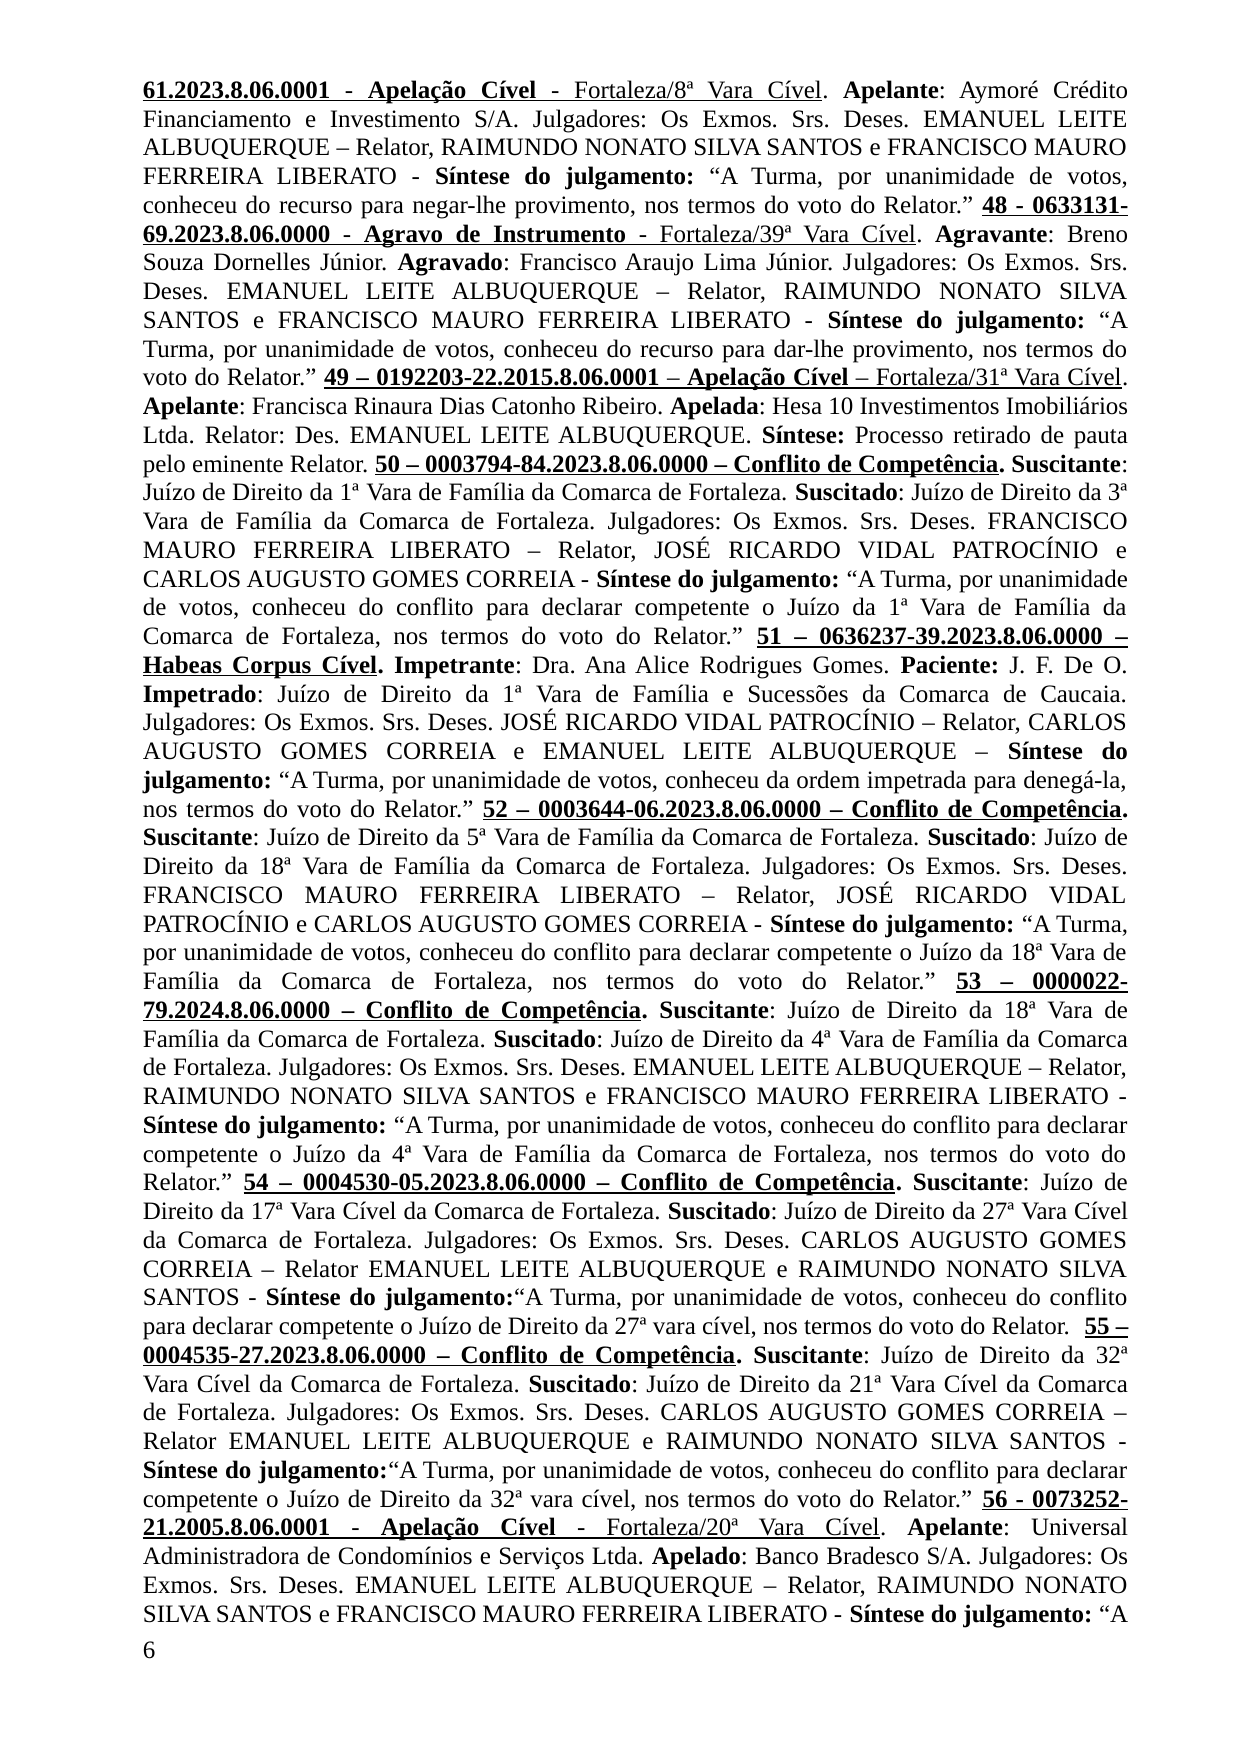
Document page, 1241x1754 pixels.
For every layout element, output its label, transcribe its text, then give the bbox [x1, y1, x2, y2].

text 61.2023.8.06.0001 - Apelação Cível - Fortaleza/8ª Vara Cível. Apelante: Aymoré Crédito Financiamento e Investimento S/A. Julgadores: Os Exmos. Srs. Deses. EMANUEL LEITE ALBUQUERQUE – Relator, RAIMUNDO NONATO SILVA SANTOS e FRANCISCO MAURO FERREIRA LIBERATO - Síntese do julgamento: “A Turma, por unanimidade de votos, conheceu do recurso para negar-lhe provimento, nos termos do voto do Relator.” 48 - 0633131-69.2023.8.06.0000 - Agravo de Instrumento - Fortaleza/39ª Vara Cível. Agravante: Breno Souza Dornelles Júnior. Agravado: Francisco Araujo Lima Júnior. Julgadores: Os Exmos. Srs. Deses. EMANUEL LEITE ALBUQUERQUE – Relator, RAIMUNDO NONATO SILVA SANTOS e FRANCISCO MAURO FERREIRA LIBERATO - Síntese do julgamento: “A Turma, por unanimidade de votos, conheceu do recurso para dar-lhe provimento, nos termos do voto do Relator.” 49 – 0192203-22.2015.8.06.0001 – Apelação Cível – Fortaleza/31ª Vara Cível. Apelante: Francisca Rinaura Dias Catonho Ribeiro. Apelada: Hesa 10 Investimentos Imobiliários Ltda. Relator: Des. EMANUEL LEITE ALBUQUERQUE. Síntese: Processo retirado de pauta pelo eminente Relator. 50 – 0003794-84.2023.8.06.0000 – Conflito de Competência. Suscitante: Juízo de Direito da 1ª Vara de Família da Comarca de Fortaleza. Suscitado: Juízo de Direito da 3ª Vara de Família da Comarca de Fortaleza. Julgadores: Os Exmos. Srs. Deses. FRANCISCO MAURO FERREIRA LIBERATO – Relator, JOSÉ RICARDO VIDAL PATROCÍNIO e CARLOS AUGUSTO GOMES CORREIA - Síntese do julgamento: “A Turma, por unanimidade de votos, conheceu do conflito para declarar competente o Juízo da 1ª Vara de Família da Comarca de Fortaleza, nos termos do voto do Relator.” 51 – 0636237-39.2023.8.06.0000 – Habeas Corpus Cível. Impetrante: Dra. Ana Alice Rodrigues Gomes. Paciente: J. F. De O. Impetrado: Juízo de Direito da 1ª Vara de Família e Sucessões da Comarca de Caucaia. Julgadores: Os Exmos. Srs. Deses. JOSÉ RICARDO VIDAL PATROCÍNIO – Relator, CARLOS AUGUSTO GOMES CORREIA e EMANUEL LEITE ALBUQUERQUE – Síntese do julgamento: “A Turma, por unanimidade de votos, conheceu da ordem impetrada para denegá-la, nos termos do voto do Relator.” 52 – 0003644-06.2023.8.06.0000 – Conflito de Competência. Suscitante: Juízo de Direito da 5ª Vara de Família da Comarca de Fortaleza. Suscitado: Juízo de Direito da 18ª Vara de Família da Comarca de Fortaleza. Julgadores: Os Exmos. Srs. Deses. FRANCISCO MAURO FERREIRA LIBERATO – Relator, JOSÉ RICARDO VIDAL PATROCÍNIO e CARLOS AUGUSTO GOMES CORREIA - Síntese do julgamento: “A Turma, por unanimidade de votos, conheceu do conflito para declarar competente o Juízo da 18ª Vara de Família da Comarca de Fortaleza, nos termos do voto do Relator.” 53 – 0000022-79.2024.8.06.0000 – Conflito de Competência. Suscitante: Juízo de Direito da 18ª Vara de Família da Comarca de Fortaleza. Suscitado: Juízo de Direito da 4ª Vara de Família da Comarca de Fortaleza. Julgadores: Os Exmos. Srs. Deses. EMANUEL LEITE ALBUQUERQUE – Relator, RAIMUNDO NONATO SILVA SANTOS e FRANCISCO MAURO FERREIRA LIBERATO - Síntese do julgamento: “A Turma, por unanimidade de votos, conheceu do conflito para declarar competente o Juízo da 4ª Vara de Família da Comarca de Fortaleza, nos termos do voto do Relator.” 54 – 0004530-05.2023.8.06.0000 – Conflito de Competência. Suscitante: Juízo de Direito da 17ª Vara Cível da Comarca de Fortaleza. Suscitado: Juízo de Direito da 27ª Vara Cível da Comarca de Fortaleza. Julgadores: Os Exmos. Srs. Deses. CARLOS AUGUSTO GOMES CORREIA – Relator EMANUEL LEITE ALBUQUERQUE e RAIMUNDO NONATO SILVA SANTOS - Síntese do julgamento:“A Turma, por unanimidade de votos, conheceu do conflito para declarar competente o Juízo de Direito da 27ª vara cível, nos termos do voto do Relator. 55 – 0004535-27.2023.8.06.0000 – Conflito de Competência. Suscitante: Juízo de Direito da 32ª Vara Cível da Comarca de Fortaleza. Suscitado: Juízo de Direito da 21ª Vara Cível da Comarca de Fortaleza. Julgadores: Os Exmos. Srs. Deses. CARLOS AUGUSTO GOMES CORREIA – Relator EMANUEL LEITE ALBUQUERQUE e RAIMUNDO NONATO SILVA SANTOS - Síntese do julgamento:“A Turma, por unanimidade de votos, conheceu do conflito para declarar competente o Juízo de Direito da 32ª vara cível, nos termos do voto do Relator.” 56 - 0073252-21.2005.8.06.0001 - Apelação Cível - Fortaleza/20ª Vara Cível. Apelante: Universal Administradora de Condomínios e Serviços Ltda. Apelado: Banco Bradesco S/A. Julgadores: Os Exmos. Srs. Deses. EMANUEL LEITE ALBUQUERQUE – Relator, RAIMUNDO NONATO SILVA SANTOS e FRANCISCO MAURO FERREIRA LIBERATO - Síntese do julgamento: “A [143, 75, 1128, 1627]
